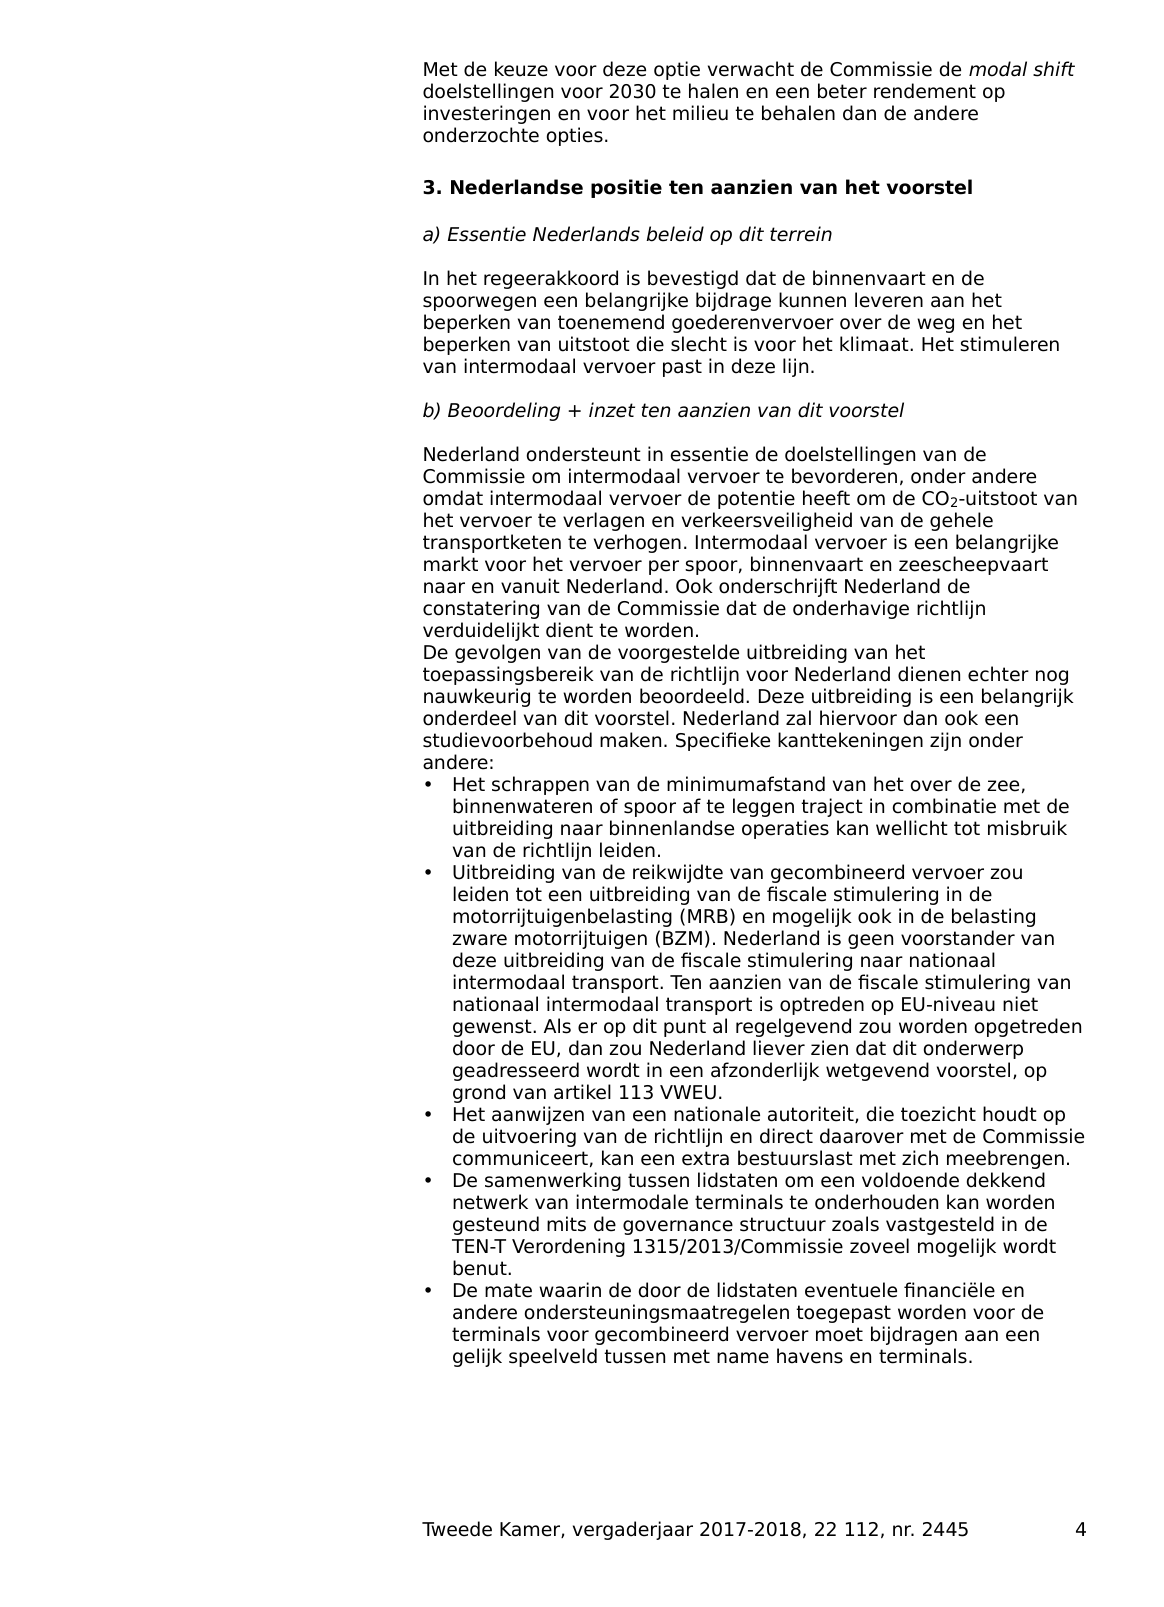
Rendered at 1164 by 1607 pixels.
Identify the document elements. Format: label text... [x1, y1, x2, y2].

text • Het aanwijzen van een nationale autoriteit, die toezicht houdt op de uitvoering van de richtlijn en direct daarover met de Commissie communiceert, kan een extra bestuurslast met zich meebrengen. [422, 1104, 1087, 1170]
subtitle b) Beoordeling + inzet ten aanzien van dit voorstel [422, 400, 1087, 422]
text • Het schrappen van de minimumafstand van het over de zee, binnenwateren of spoor af te leggen traject in combinatie met de uitbreiding naar binnenlandse operaties kan wellicht tot misbruik van de richtlijn leiden. [422, 774, 1087, 862]
subtitle a) Essentie Nederlands beleid op dit terrein [422, 224, 1087, 246]
text In het regeerakkoord is bevestigd dat de binnenvaart en de spoorwegen een belangrijke bijdrage kunnen leveren aan het beperken van toenemend goederenvervoer over de weg en het beperken van uitstoot die slecht is voor het klimaat. Het stimuleren van intermodaal vervoer past in deze lijn. [422, 268, 1087, 378]
text • Uitbreiding van de reikwijdte van gecombineerd vervoer zou leiden tot een uitbreiding van de fiscale stimulering in de motorrijtuigenbelasting (MRB) en mogelijk ook in de belasting zware motorrijtuigen (BZM). Nederland is geen voorstander van deze uitbreiding van de fiscale stimulering naar nationaal intermodaal transport. Ten aanzien van de fiscale stimulering van nationaal intermodaal transport is optreden op EU-niveau niet gewenst. Als er op dit punt al regelgevend zou worden opgetreden door de EU, dan zou Nederland liever zien dat dit onderwerp geadresseerd wordt in een afzonderlijk wetgevend voorstel, op grond van artikel 113 VWEU. [422, 862, 1087, 1104]
text • De mate waarin de door de lidstaten eventuele financiële en andere ondersteuningsmaatregelen toegepast worden voor de terminals voor gecombineerd vervoer moet bijdragen aan een gelijk speelveld tussen met name havens en terminals. [422, 1279, 1087, 1367]
text De gevolgen van de voorgestelde uitbreiding van het toepassingsbereik van de richtlijn voor Nederland dienen echter nog nauwkeurig te worden beoordeeld. Deze uitbreiding is een belangrijk onderdeel van dit voorstel. Nederland zal hiervoor dan ook een studievoorbehoud maken. Specifieke kanttekeningen zijn onder andere: [422, 642, 1087, 774]
subtitle 3. Nederlandse positie ten aanzien van het voorstel [422, 177, 1087, 199]
text Nederland ondersteunt in essentie de doelstellingen van de Commissie om intermodaal vervoer te bevorderen, onder andere omdat intermodaal vervoer de potentie heeft om de CO2-uitstoot van het vervoer te verlagen en verkeersveiligheid van de gehele transportketen te verhogen. Intermodaal vervoer is een belangrijke markt voor het vervoer per spoor, binnenvaart en zeescheepvaart naar en vanuit Nederland. Ook onderschrijft Nederland de constatering van de Commissie dat de onderhavige richtlijn verduidelijkt dient te worden. [422, 444, 1087, 642]
text • De samenwerking tussen lidstaten om een voldoende dekkend netwerk van intermodale terminals te onderhouden kan worden gesteund mits de governance structuur zoals vastgesteld in de TEN-T Verordening 1315/2013/Commissie zoveel mogelijk wordt benut. [422, 1170, 1087, 1279]
text Met de keuze voor deze optie verwacht de Commissie de modal shift doelstellingen voor 2030 te halen en een beter rendement op investeringen en voor het milieu te behalen dan de andere onderzochte opties. [422, 59, 1087, 147]
